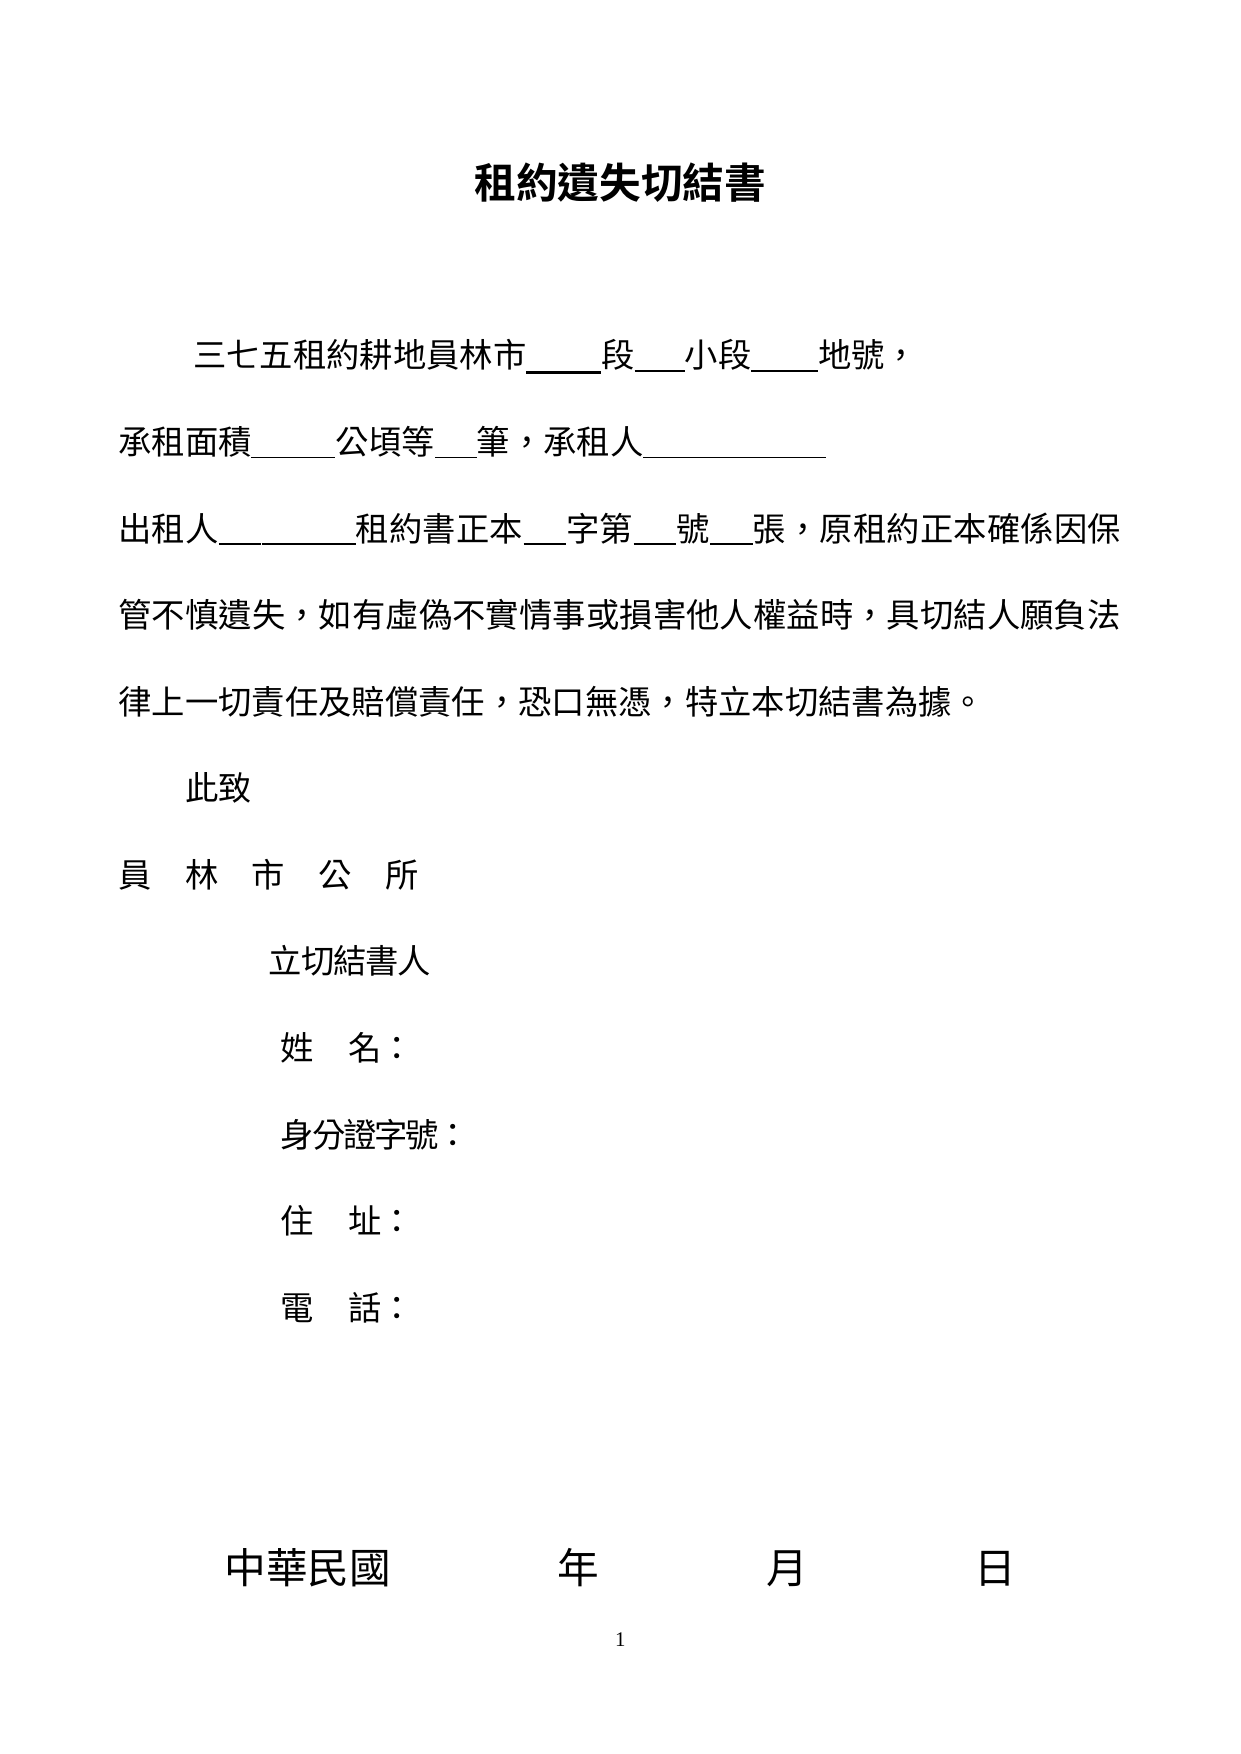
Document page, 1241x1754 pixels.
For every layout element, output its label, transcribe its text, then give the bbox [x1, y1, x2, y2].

text 立切結書人 [268, 916, 1122, 1003]
text 三七五租約耕地員林市 段 小段 地號， [118, 310, 1122, 397]
text 住 址： [281, 1176, 1122, 1262]
text 租約遺失切結書 [118, 137, 1122, 223]
text 姓 名： [281, 1003, 1122, 1089]
text 承租面積 公頃等 筆，承租人 [118, 397, 1122, 483]
text 電 話： [281, 1262, 1122, 1349]
text 身分證字號： [281, 1089, 1122, 1176]
text 此致 [118, 743, 1122, 829]
text 員 林 市 公 所 [118, 829, 1122, 916]
text 出租人 租約書正本 字第 號 張，原租約正本確係因保管不慎遺失，如有虛偽不實情事或損害他人權益時，具切結人願負法律上一切責任及賠償責任，恐口無憑，特立本切結書為據。 [118, 483, 1122, 743]
text 中華民國 年 月 日 [118, 1522, 1122, 1608]
